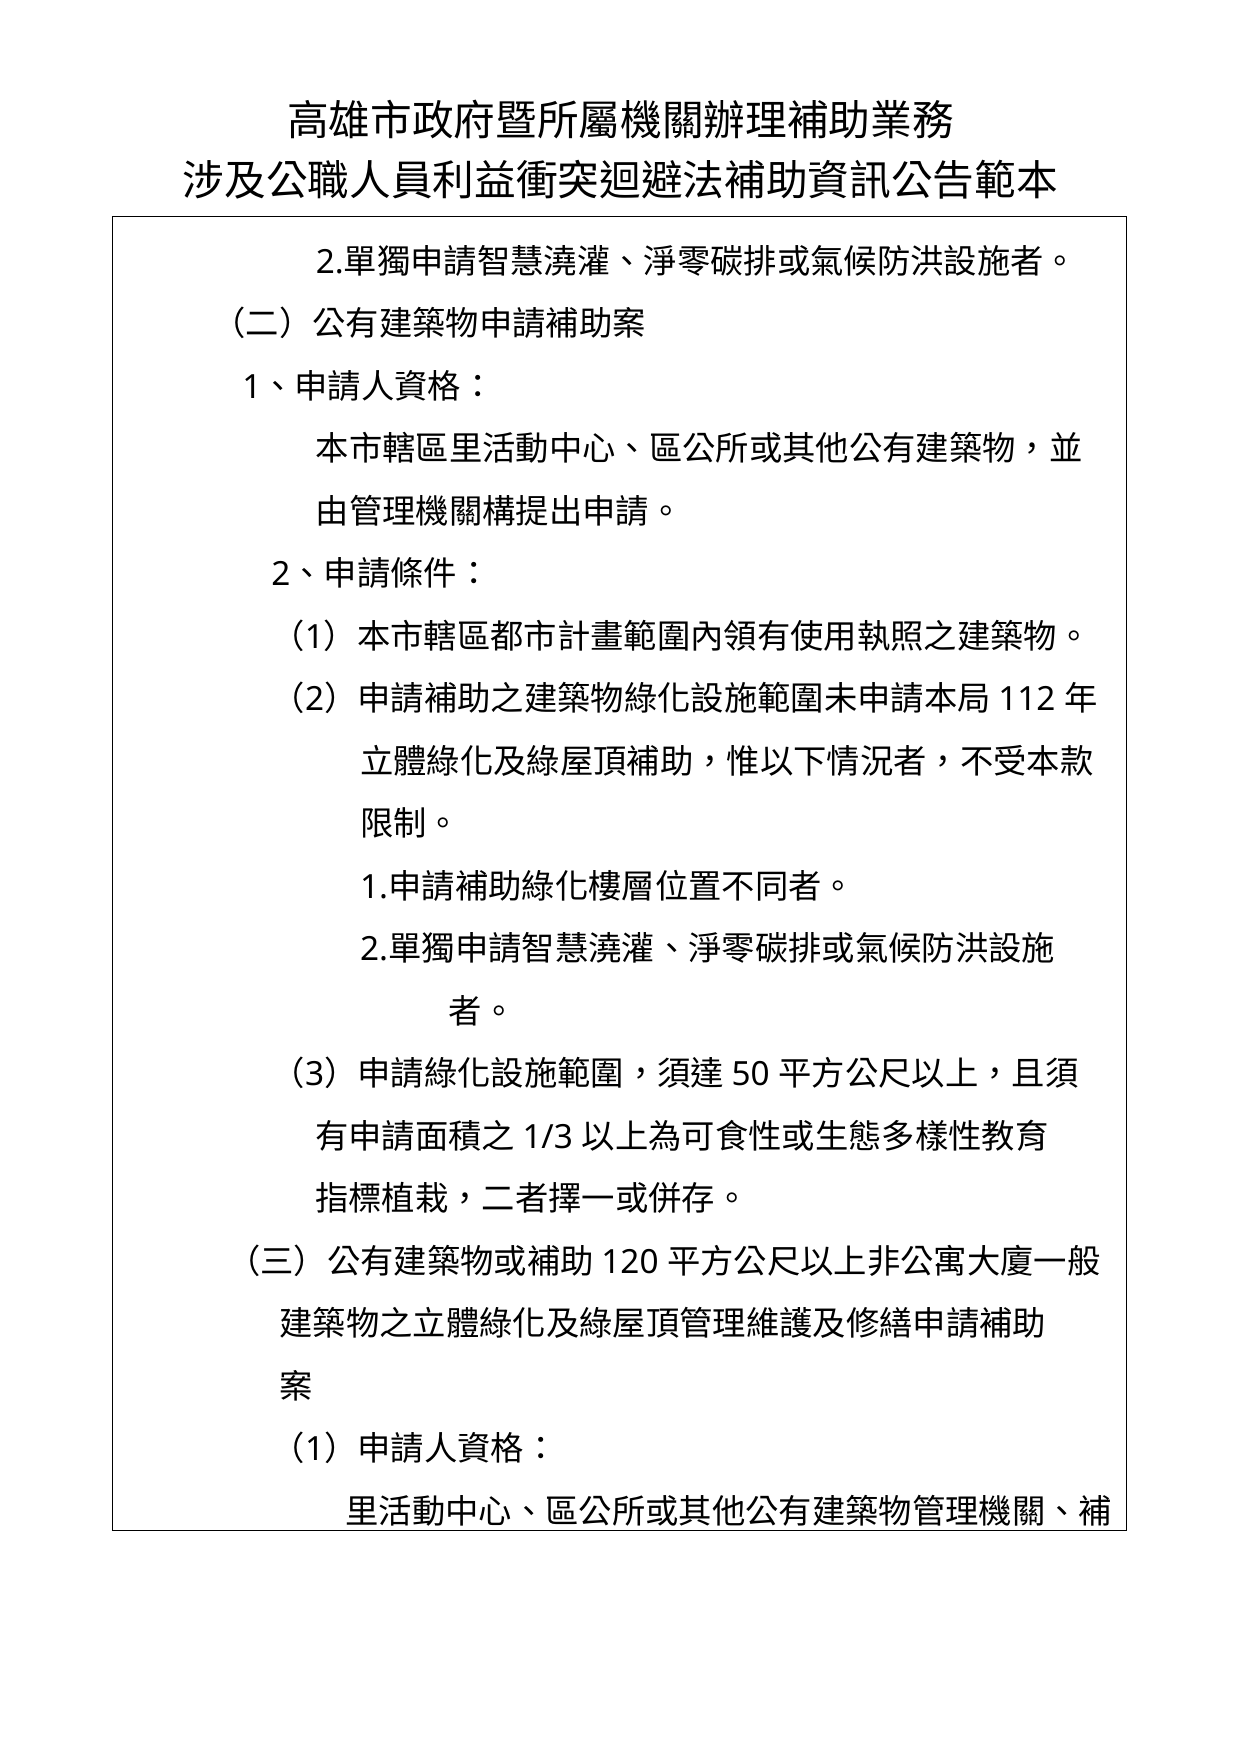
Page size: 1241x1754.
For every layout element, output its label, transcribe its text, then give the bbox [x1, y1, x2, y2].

table_header 主旨：工務局一百十三年度推動建築物立體綠化及綠屋頂補助計畫。 補助法令依據：113年度高雄市建築物立體綠化補助實施計畫。 公告事項： 一、受理申請期間：113年3月25日起至113年5月31日止。 二、補助項目：建築物立體綠化及綠屋頂管理維護及修繕。 三、資格條件： （一）一般建築物申請補助案 1、申請人資格： （1）設籍於本市之市民，或設立登記或立案於本市之法人團 體或非法人團體。 （2）申請人應為建築物所有權人或使用人（使用人應取得建 築物所有權人同意書）。但公寓大廈共用部分之申請須 由管理負責人或管理委員會提出申請。 2、申請補助之建築物要件： （1）本市轄區都市計畫範圍內申請時已領有使用執照滿 5 年之建築物或其他未領得使用執照之合法建築物。 （2）申請補助之建築物綠化設施範圍須未申請本局 112 年 立體綠化及綠屋頂補助，惟以下情況者，不受本款限 制。 1.申請補助綠化樓層位置不同者。 2.單獨申請智慧澆灌、淨零碳排或氣候防洪設施者。 （二）公有建築物申請補助案 1、申請人資格： 本市轄區里活動中心、區公所或其他公有建築物，並由管理機關構提出申請。 2、申請條件： （1）本市轄區都市計畫範圍內領有使用執照之建築物。 （2）申請補助之建築物綠化設施範圍未申請本局 112 年立體綠化及綠屋頂補助，惟以下情況者，不受本款限制。 1.申請補助綠化樓層位置不同者。 2.單獨申請智慧澆灌、淨零碳排或氣候防洪設施者。 （3）申請綠化設施範圍，須達 50 平方公尺以上，且須 有申請面積之 1/3 以上為可食性或生態多樣性教育 指標植栽，二者擇一或併存。 （三）公有建築物或補助 120 平方公尺以上非公寓大廈一般 建築物之立體綠化及綠屋頂管理維護及修繕申請補助 案 （1）申請人資格： 里活動中心、區公所或其他公有建築物管理機關、補助 120平方公尺以上一般建築物所有人或管理者。 （2）申請條件： 經本局指定或曾與本局合作設置屋頂綠化之公有建築物，其屋頂綠化設施所需之管理維護及修繕費用。 (四)公寓大廈立體綠化及綠屋頂管理維護及修繕申請補助案 申請補助之公寓大廈要件: 申請時已領有使用執照滿5年之公寓大廈並成立管 委會或推選管理負責人，得由管理負責人或管理委 員會提出申請。 曾獲得參加高雄市優良公寓大廈評選活動得獎 (特 優、優等、優質或評審鑑賞獎)或於112年度參加本 局辦理相關講座活動地點。 四、審查方式：召開技術審查會議審查。 五、補助金額上限： 市民、法人、團 體 住宅: 每案補助為改善工程經費之百分之四 十九，並以新臺幣 10 萬元為限。 其他建築物: 每案補助為改善工程經費之百分之四 十九，並以新臺幣50 萬元為限。 公寓、大廈(共用部分，約定共用部分) 一般公寓、大廈: 每案補助為改善工程經費之百分之四十九，並以新臺幣80萬元為限。 獲得公寓、大廈認證標章或曾參加高雄市優良公寓大廈評選活動: 每案補助為改善工程經費20萬以內 者全額補助，超過20萬者，補助金額為『20萬+(改善工程經費-20萬)*49%』，並以新臺幣80萬元為限。 曾獲得參加高雄市優良公寓大廈評選活動得獎(特優、優 等、優質或評審鑑賞獎): 每案補助為改善工程經費40萬以內者全額補助，超過40萬者，補助金額為『40萬+(改善工程經費-40萬)*49%』，並以新臺幣80萬元為限。 六、全案預算金額概估：350萬。 七、其他補助須知事項: 受補助者應履行下列義務： 配合本局或本局委託之承辦單位派員實地不定期抽查，建築 物立體綠化及綠屋頂設置、利用情形及現場資料之收集。 執行設置完成後本局核准補助款之日起二年內配合本局辦理 之示範展示活動，並同意授權將受補助建築物立體綠化及綠 屋頂之設計、圖像、模型運用於各式各類宣導及展覽場合， 以達推廣宣導屋頂綠化之目的。 受補助者於結案完工備查日期起二年內出售者，應於買賣契約註明買受人履行本計畫所有義務。 應維持建築物立體綠化及綠屋頂設置之植栽生長，並善盡維護管理責任。 里活動中心、區公所或其他公有建築物管理機關於補助後至少辦理一場觀摩活動，並將活動照片送達本局。 提醒事項： 申請人／申請單位如為公職人員利益衝突迴避法第2條及第3條所稱公職人員或其關係人者，應主動於申請文件填具「公職人員及關係人身分關係揭露表【A.事前揭露】」，如未主動表明身分關係者，主管機關依同法第18條第3項規定，可處新台幣5萬元以上50萬元以下罰鍰，並得按次處罰。 [113, 217, 1126, 1529]
